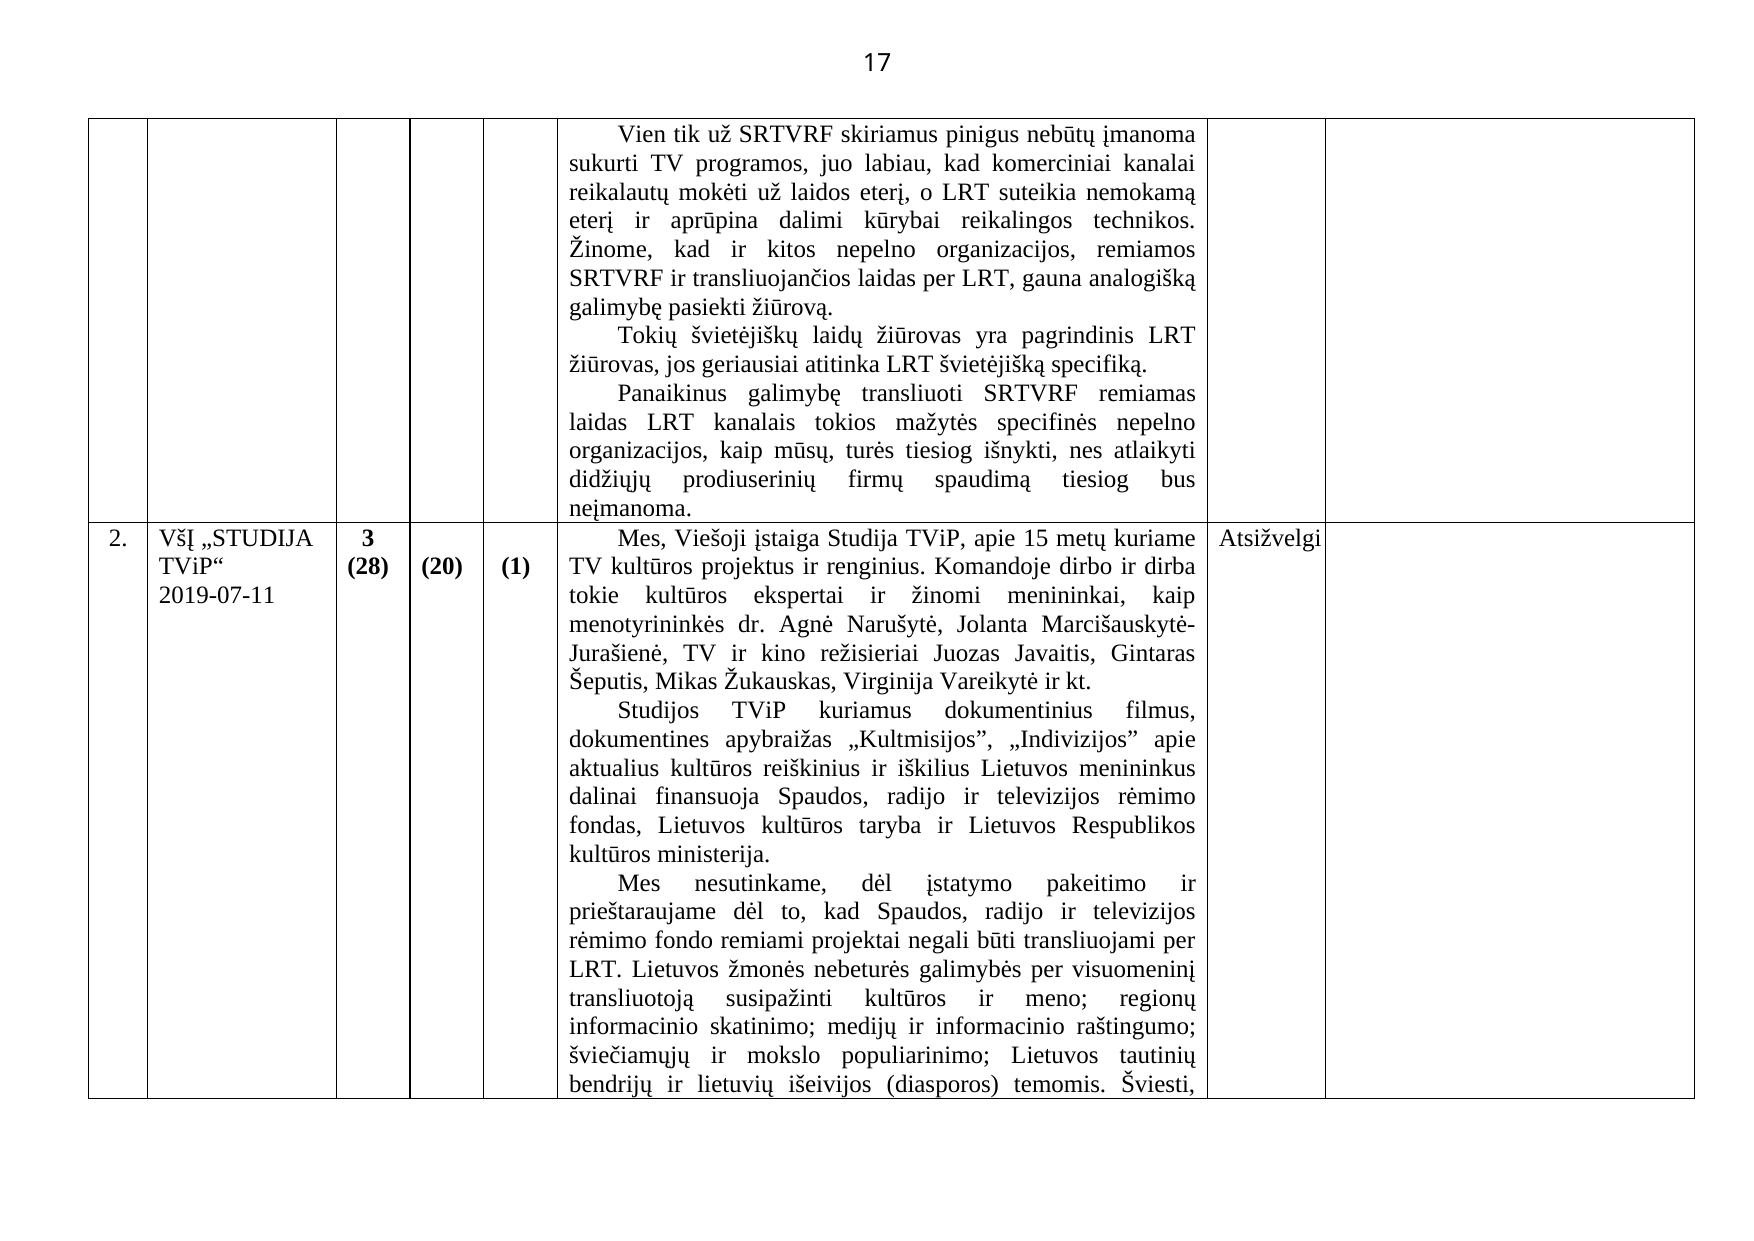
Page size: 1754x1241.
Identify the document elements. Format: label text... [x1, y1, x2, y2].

table_cell [1208, 119, 1325, 522]
table_cell 3 (28) [337, 523, 409, 1098]
table_cell Vien tik už SRTVRF skiriamus pinigus nebūtų įmanoma sukurti TV programos, juo labiau, kad komerciniai kanalai reikalautų mokėti už laidos eterį, o LRT suteikia nemokamą eterį ir aprūpina dalimi kūrybai reikalingos technikos. Žinome, kad ir kitos nepelno organizacijos, remiamos SRTVRF ir transliuojančios laidas per LRT, gauna analogišką galimybę pasiekti žiūrovą. Tokių švietėjiškų laidų žiūrovas yra pagrindinis LRT žiūrovas, jos geriausiai atitinka LRT švietėjišką specifiką. Panaikinus galimybę transliuoti SRTVRF remiamas laidas LRT kanalais tokios mažytės specifinės nepelno organizacijos, kaip mūsų, turės tiesiog išnykti, nes atlaikyti didžiųjų prodiuserinių firmų spaudimą tiesiog bus neįmanoma. [558, 119, 1207, 522]
table_cell 2. [89, 523, 147, 1098]
table_cell VšĮ „STUDIJA TViP“ 2019-07-11 [148, 523, 336, 1098]
table_cell (20) [411, 523, 483, 1098]
table_cell Atsižvelgi [1208, 523, 1325, 1098]
table_cell [484, 119, 557, 522]
table_cell [148, 119, 336, 522]
table_cell [411, 119, 483, 522]
table_cell [1326, 523, 1694, 1098]
table_cell [89, 119, 147, 522]
table_cell Mes, Viešoji įstaiga Studija TViP, apie 15 metų kuriame TV kultūros projektus ir renginius. Komandoje dirbo ir dirba tokie kultūros ekspertai ir žinomi menininkai, kaip menotyrininkės dr. Agnė Narušytė, Jolanta Marcišauskytė-Jurašienė, TV ir kino režisieriai Juozas Javaitis, Gintaras Šeputis, Mikas Žukauskas, Virginija Vareikytė ir kt. Studijos TViP kuriamus dokumentinius filmus, dokumentines apybraižas „Kultmisijos”, „Indivizijos” apie aktualius kultūros reiškinius ir iškilius Lietuvos menininkus dalinai finansuoja Spaudos, radijo ir televizijos rėmimo fondas, Lietuvos kultūros taryba ir Lietuvos Respublikos kultūros ministerija. Mes nesutinkame, dėl įstatymo pakeitimo ir prieštaraujame dėl to, kad Spaudos, radijo ir televizijos rėmimo fondo remiami projektai negali būti transliuojami per LRT. Lietuvos žmonės nebeturės galimybės per visuomeninį transliuotoją susipažinti kultūros ir meno; regionų informacinio skatinimo; medijų ir informacinio raštingumo; šviečiamųjų ir mokslo populiarinimo; Lietuvos tautinių bendrijų ir lietuvių išeivijos (diasporos) temomis. Šviesti, [558, 523, 1207, 1098]
table_cell [337, 119, 409, 522]
table_cell [1326, 119, 1694, 522]
table_cell (1) [484, 523, 557, 1098]
